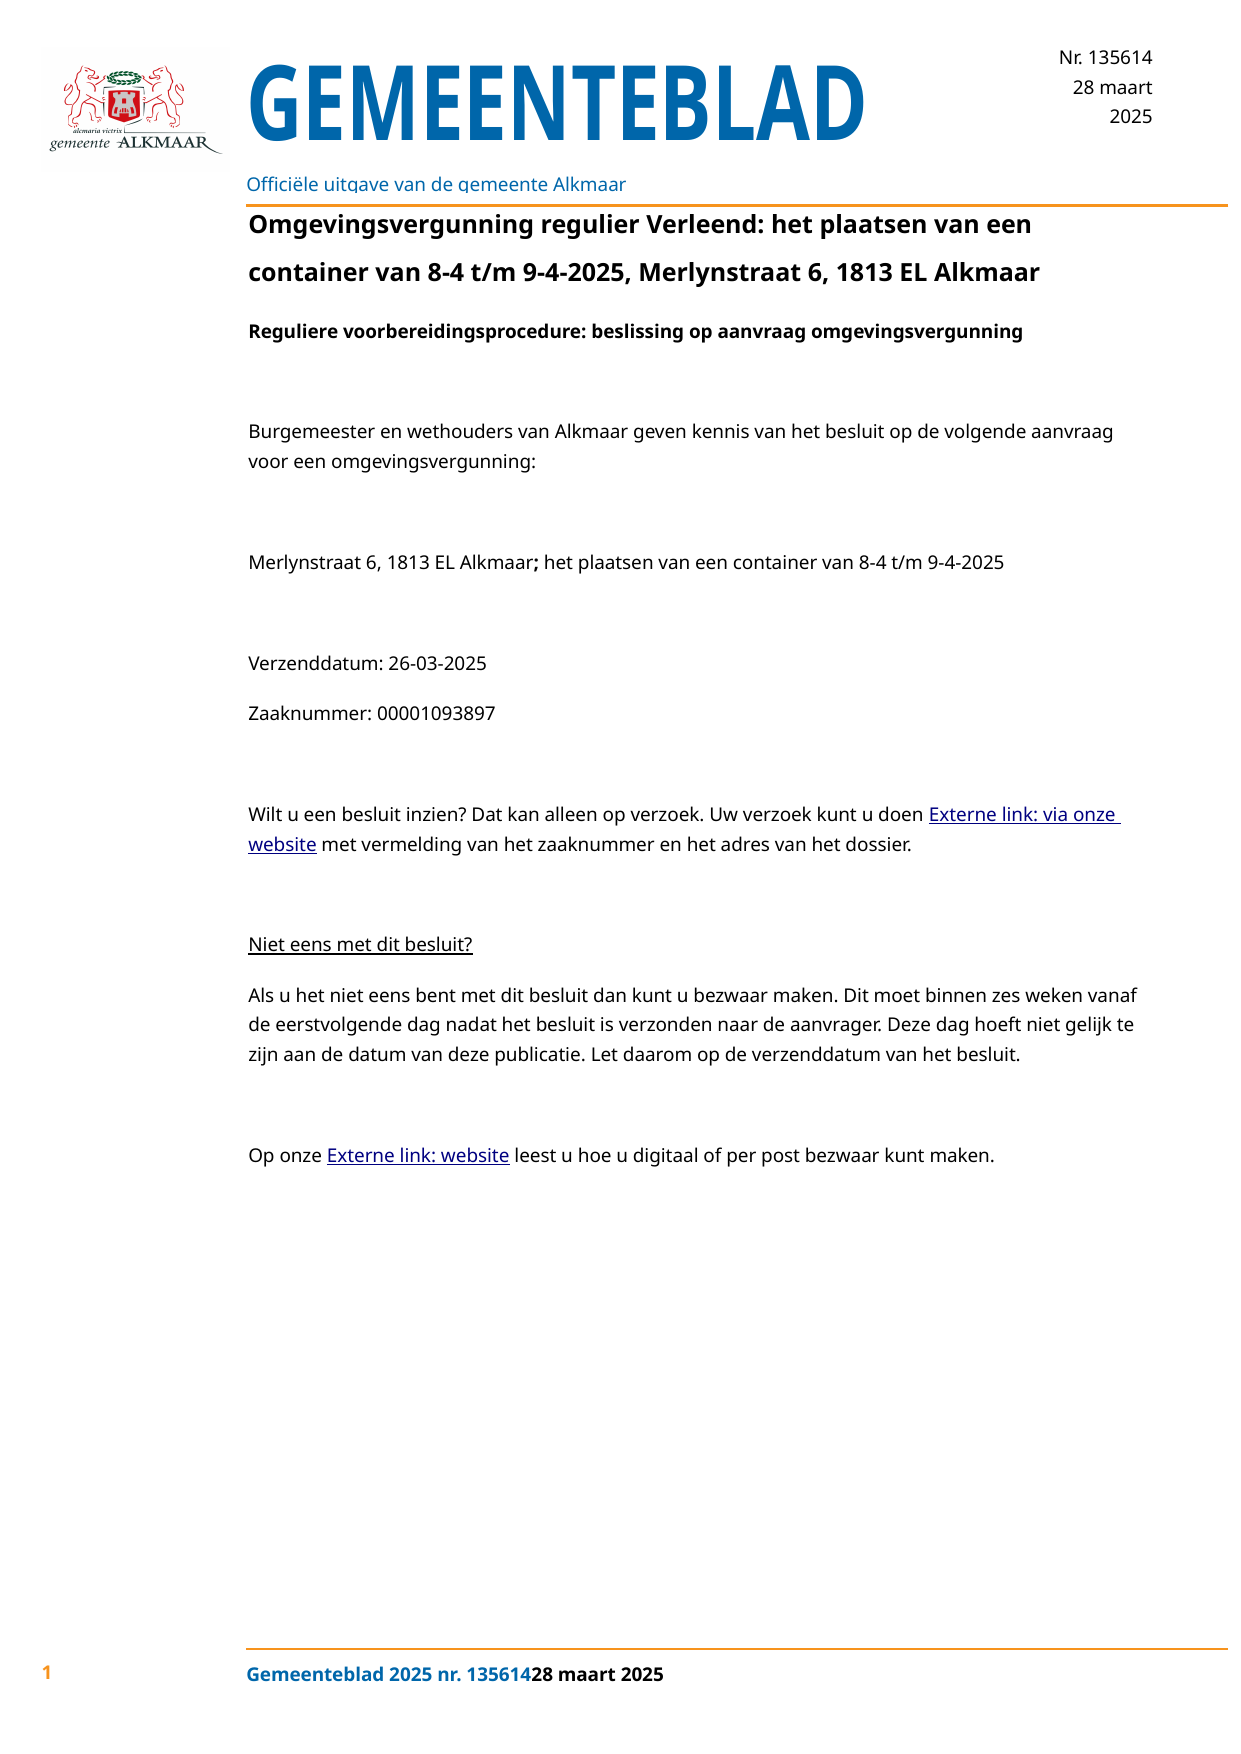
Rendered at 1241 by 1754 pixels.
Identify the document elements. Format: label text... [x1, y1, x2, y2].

text Op onze Externe link: website leest u hoe u digitaal of per post bezwaar kunt maken. [248, 1142, 1152, 1168]
text Zaaknummer: 00001093897 [248, 700, 1152, 726]
text Burgemeester en wethouders van Alkmaar geven kennis van het besluit op de volgende aanvraag voor een omgevingsvergunning: [248, 419, 1152, 474]
text Verzenddatum: 26-03-2025 [248, 650, 1152, 676]
text Merlynstraat 6, 1813 EL Alkmaar; het plaatsen van een container van 8-4 t/m 9-4-2025 [248, 549, 1152, 575]
picture [41, 47, 231, 172]
text Niet eens met dit besluit? [248, 932, 1152, 957]
text Reguliere voorbereidingsprocedure: beslissing op aanvraag omgevingsvergunning [248, 318, 1152, 344]
text Als u het niet eens bent met dit besluit dan kunt u bezwaar maken. Dit moet binnen zes weken vanaf de eerstvolgende dag nadat het besluit is verzonden naar de aanvrager. Deze dag hoeft niet gelijk te zijn aan de datum van deze publicatie. Let daarom op de verzenddatum van het besluit. [248, 982, 1152, 1067]
text Wilt u een besluit inzien? Dat kan alleen op verzoek. Uw verzoek kunt u doen Externe link: via onze website met vermelding van het zaaknummer en het adres van het dossier. [248, 801, 1152, 857]
text Omgevingsvergunning regulier Verleend: het plaatsen van een container van 8-4 t/m 9-4-2025, Merlynstraat 6, 1813 EL Alkmaar [248, 207, 1152, 288]
